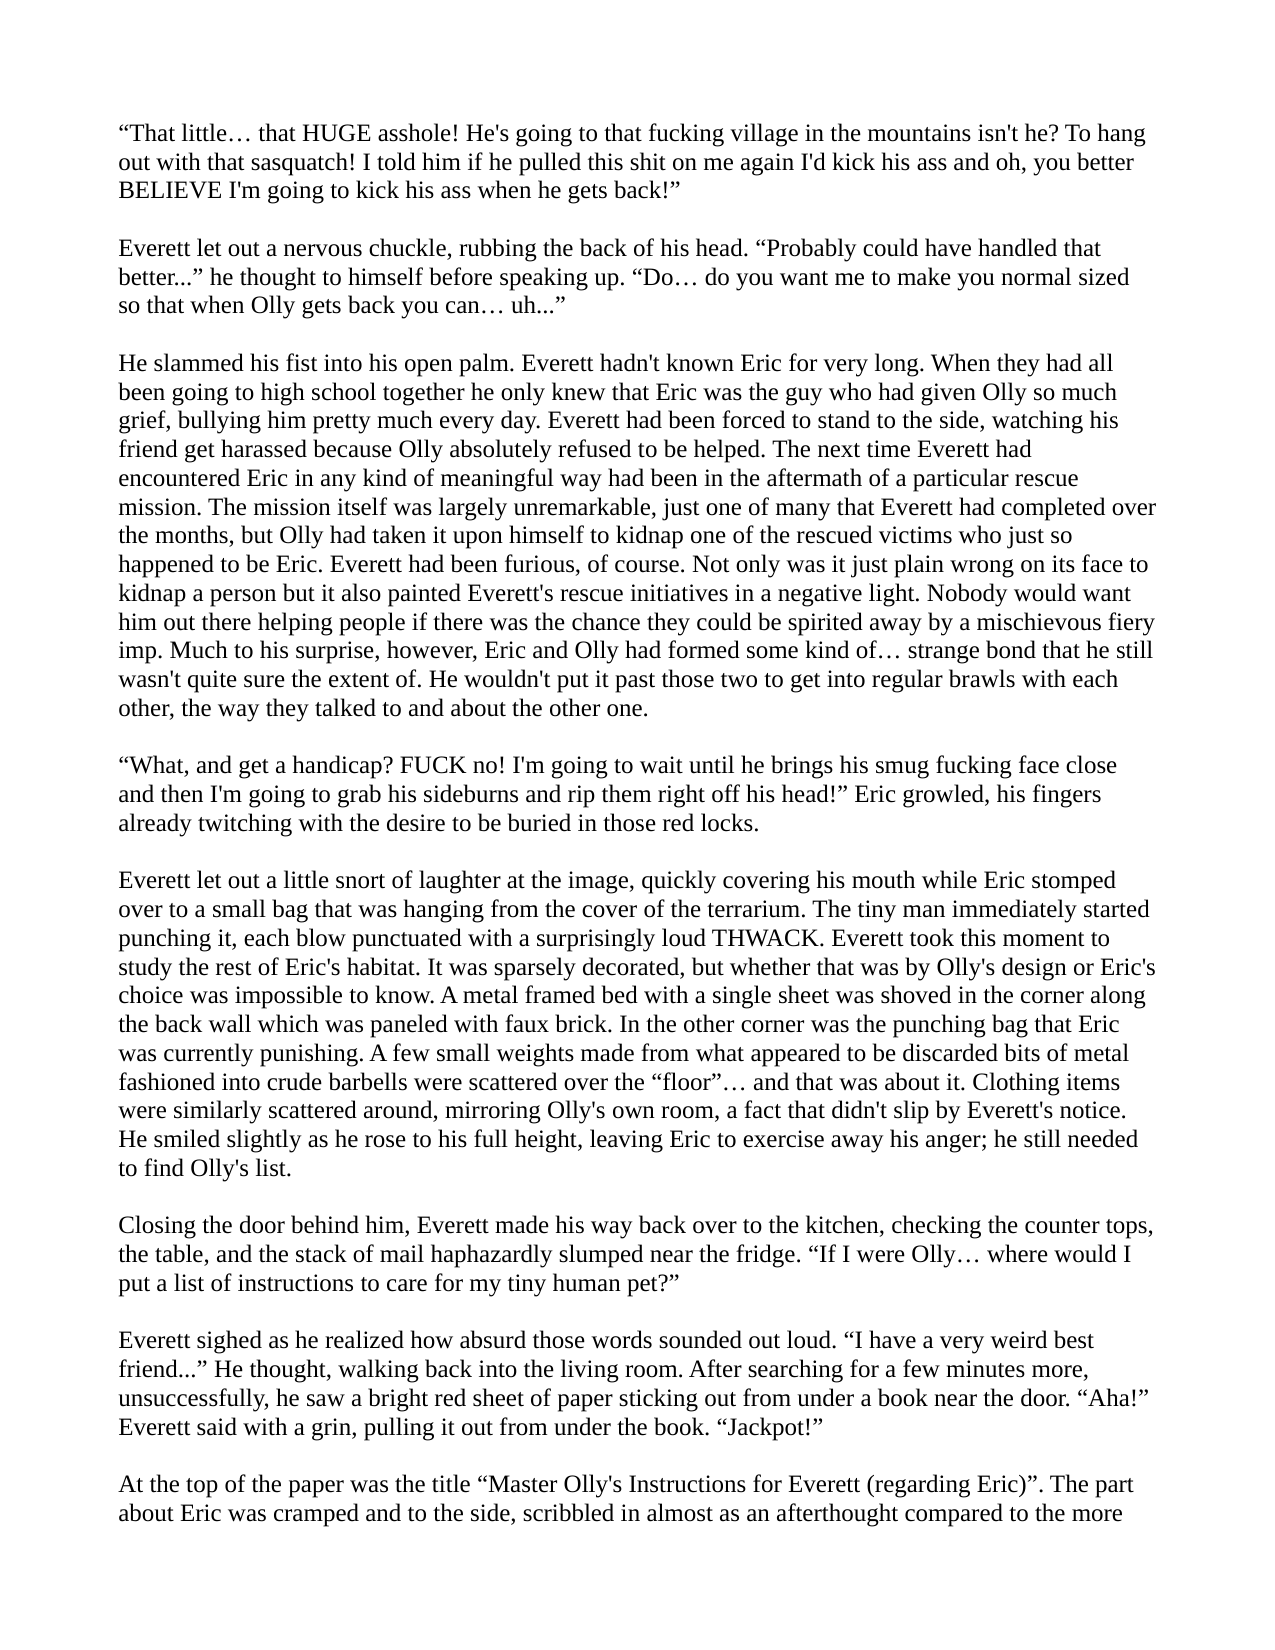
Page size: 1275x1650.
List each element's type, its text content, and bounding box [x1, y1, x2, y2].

text Closing the door behind him, Everett made his way back over to the kitchen, checking the counter tops, the table, and the stack of mail haphazardly slumped near the fridge. “If I were Olly… where would I put a list of instructions to care for my tiny human pet?” [118, 1211, 1157, 1297]
text Everett sighed as he realized how absurd those words sounded out loud. “I have a very weird best friend...” He thought, walking back into the living room. After searching for a few minutes more, unsuccessfully, he saw a bright red sheet of paper sticking out from under a book near the door. “Aha!” Everett said with a grin, pulling it out from under the book. “Jackpot!” [118, 1326, 1157, 1441]
text At the top of the paper was the title “Master Olly's Instructions for Everett (regarding Eric)”. The part about Eric was cramped and to the side, scribbled in almost as an afterthought compared to the more [118, 1469, 1157, 1527]
text He slammed his fist into his open palm. Everett hadn't known Eric for very long. When they had all been going to high school together he only knew that Eric was the guy who had given Olly so much grief, bullying him pretty much every day. Everett had been forced to stand to the side, watching his friend get harassed because Olly absolutely refused to be helped. The next time Everett had encountered Eric in any kind of meaningful way had been in the aftermath of a particular rescue mission. The mission itself was largely unremarkable, just one of many that Everett had completed over the months, but Olly had taken it upon himself to kidnap one of the rescued victims who just so happened to be Eric. Everett had been furious, of course. Not only was it just plain wrong on its face to kidnap a person but it also painted Everett's rescue initiatives in a negative light. Nobody would want him out there helping people if there was the chance they could be spirited away by a mischievous fiery imp. Much to his surprise, however, Eric and Olly had formed some kind of… strange bond that he still wasn't quite sure the extent of. He wouldn't put it past those two to get into regular brawls with each other, the way they talked to and about the other one. [118, 348, 1157, 722]
text “What, and get a handicap? FUCK no! I'm going to wait until he brings his smug fucking face close and then I'm going to grab his sideburns and rip them right off his head!” Eric growled, his fingers already twitching with the desire to be buried in those red locks. [118, 751, 1157, 837]
text “That little… that HUGE asshole! He's going to that fucking village in the mountains isn't he? To hang out with that sasquatch! I told him if he pulled this shit on me again I'd kick his ass and oh, you better BELIEVE I'm going to kick his ass when he gets back!” [118, 118, 1157, 204]
text Everett let out a nervous chuckle, rubbing the back of his head. “Probably could have handled that better...” he thought to himself before speaking up. “Do… do you want me to make you normal sized so that when Olly gets back you can… uh...” [118, 233, 1157, 319]
text Everett let out a little snort of laughter at the image, quickly covering his mouth while Eric stomped over to a small bag that was hanging from the cover of the terrarium. The tiny man immediately started punching it, each blow punctuated with a surprisingly loud THWACK. Everett took this moment to study the rest of Eric's habitat. It was sparsely decorated, but whether that was by Olly's design or Eric's choice was impossible to know. A metal framed bed with a single sheet was shoved in the corner along the back wall which was paneled with faux brick. In the other corner was the punching bag that Eric was currently punishing. A few small weights made from what appeared to be discarded bits of metal fashioned into crude barbells were scattered over the “floor”… and that was about it. Clothing items were similarly scattered around, mirroring Olly's own room, a fact that didn't slip by Everett's notice. He smiled slightly as he rose to his full height, leaving Eric to exercise away his anger; he still needed to find Olly's list. [118, 866, 1157, 1182]
